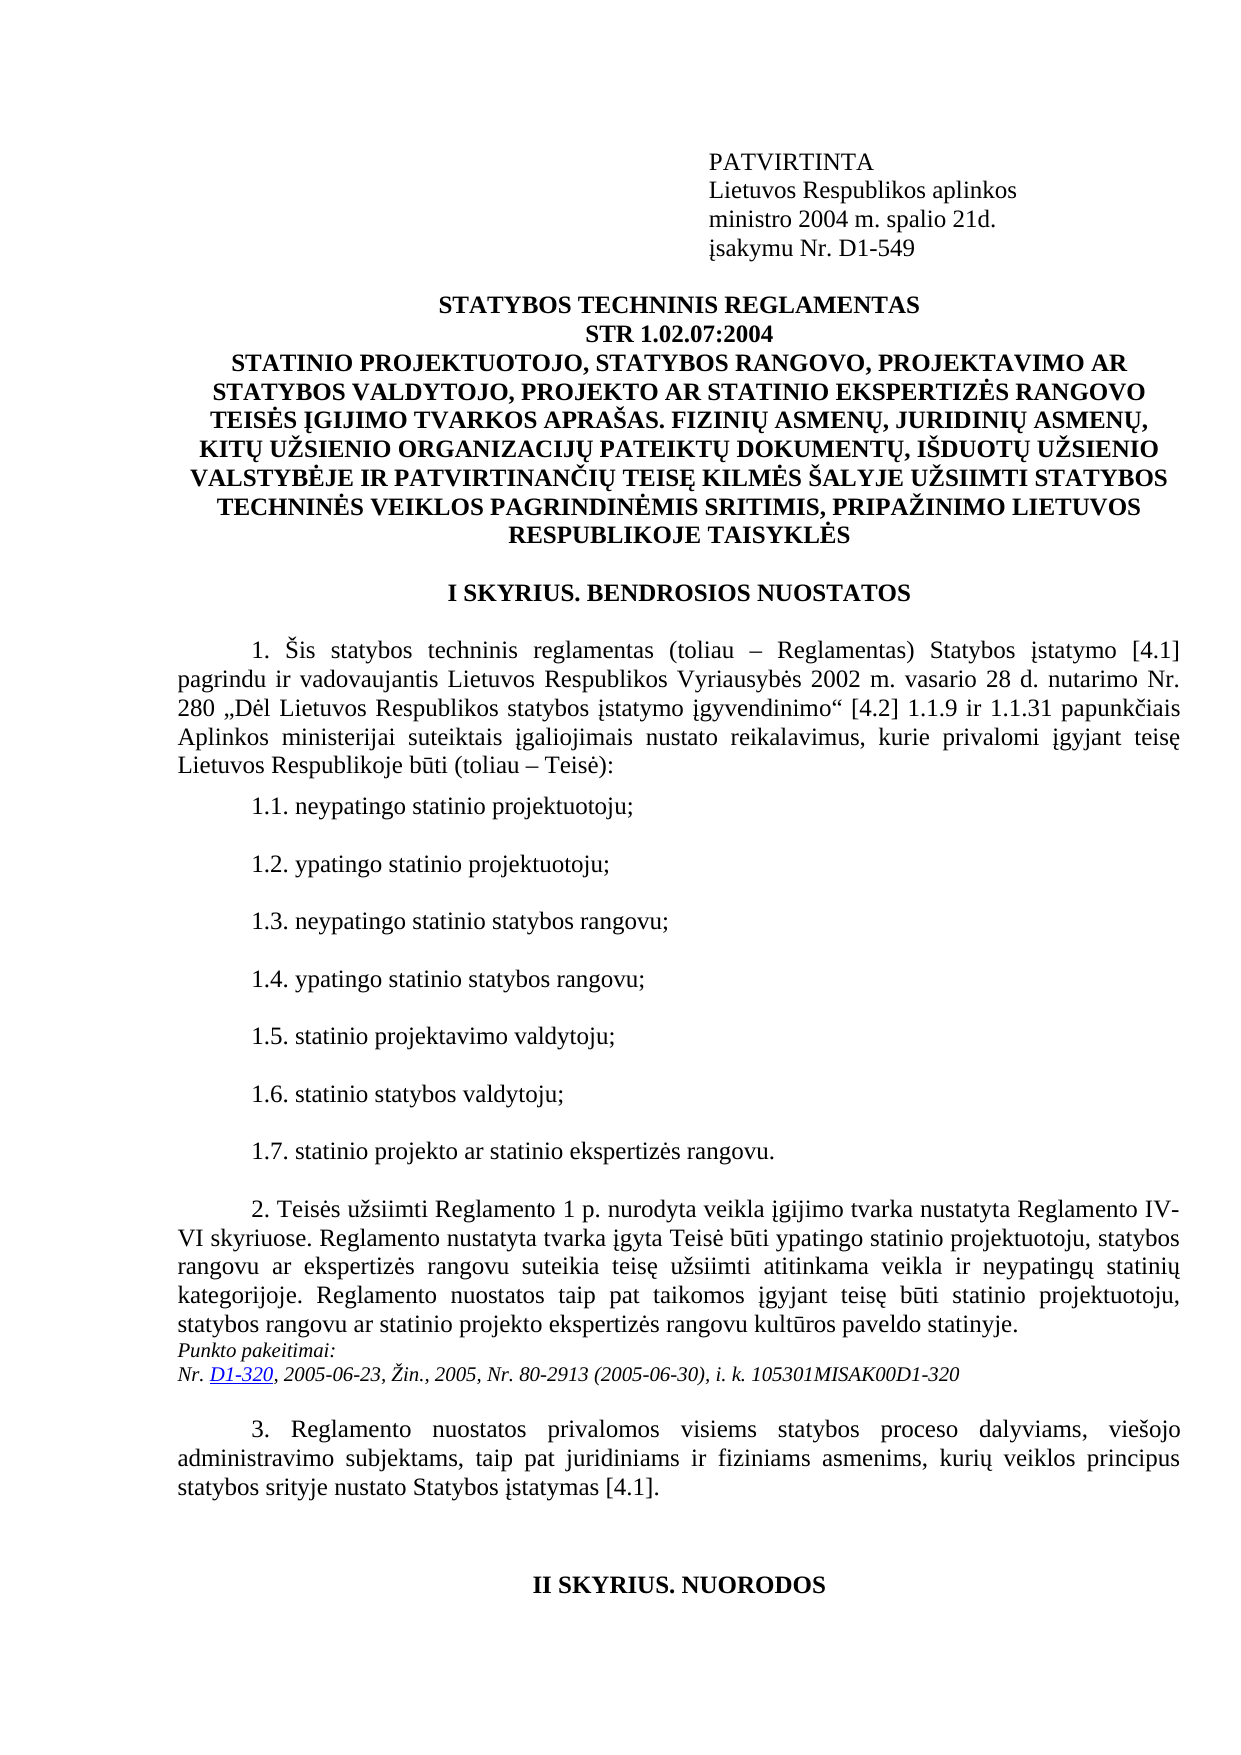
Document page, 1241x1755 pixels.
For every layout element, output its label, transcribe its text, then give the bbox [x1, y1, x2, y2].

text ministro 2004 m. spalio 21d. [177, 204, 1181, 233]
text įsakymu Nr. D1-549 [177, 233, 1181, 262]
text Punkto pakeitimai: [177, 1338, 1181, 1362]
text PATVIRTINTA [177, 147, 1181, 176]
text 1.4. ypatingo statinio statybos rangovu; [177, 964, 1181, 993]
text 1.5. statinio projektavimo valdytoju; [177, 1021, 1181, 1050]
text I SKYRIUS. BENDROSIOS NUOSTATOS [177, 578, 1181, 607]
text 1.1. neypatingo statinio projektuotoju; [177, 791, 1181, 820]
text Nr. D1-320, 2005-06-23, Žin., 2005, Nr. 80-2913 (2005-06-30), i. k. 105301MISAK00D1-320 [177, 1362, 1181, 1386]
text 1. Šis statybos techninis reglamentas (toliau – Reglamentas) Statybos įstatymo [4.1] pagrindu ir vadovaujantis Lietuvos Respublikos Vyriausybės 2002 m. vasario 28 d. nutarimo Nr. 280 „Dėl Lietuvos Respublikos statybos įstatymo įgyvendinimo“ [4.2] 1.1.9 ir 1.1.31 papunkčiais Aplinkos ministerijai suteiktais įgaliojimais nustato reikalavimus, kurie privalomi įgyjant teisę Lietuvos Respublikoje būti (toliau – Teisė): [177, 636, 1181, 779]
text II SKYRIUS. NUORODOS [177, 1570, 1181, 1599]
text STATYBOS TECHNINIS REGLAMENTAS STR 1.02.07:2004 [177, 291, 1181, 348]
text 3. Reglamento nuostatos privalomos visiems statybos proceso dalyviams, viešojo administravimo subjektams, taip pat juridiniams ir fiziniams asmenims, kurių veiklos principus statybos srityje nustato Statybos įstatymas [4.1]. [177, 1414, 1181, 1501]
text 2. Teisės užsiimti Reglamento 1 p. nurodyta veikla įgijimo tvarka nustatyta Reglamento IV-VI skyriuose. Reglamento nustatyta tvarka įgyta Teisė būti ypatingo statinio projektuotoju, statybos rangovu ar ekspertizės rangovu suteikia teisę užsiimti atitinkama veikla ir neypatingų statinių kategorijoje. Reglamento nuostatos taip pat taikomos įgyjant teisę būti statinio projektuotoju, statybos rangovu ar statinio projekto ekspertizės rangovu kultūros paveldo statinyje. [177, 1194, 1181, 1338]
text Lietuvos Respublikos aplinkos [177, 176, 1181, 204]
text 1.3. neypatingo statinio statybos rangovu; [177, 906, 1181, 935]
text 1.7. statinio projekto ar statinio ekspertizės rangovu. [177, 1136, 1181, 1165]
text STATINIO PROJEKTUOTOJO, STATYBOS RANGOVO, PROJEKTAVIMO AR STATYBOS VALDYTOJO, PROJEKTO AR STATINIO EKSPERTIZĖS RANGOVO TEISĖS ĮGIJIMO TVARKOS APRAŠAS. FIZINIŲ ASMENŲ, JURIDINIŲ ASMENŲ, KITŲ UŽSIENIO ORGANIZACIJŲ PATEIKTŲ DOKUMENTŲ, IŠDUOTŲ UŽSIENIO VALSTYBĖJE IR PATVIRTINANČIŲ TEISĘ KILMĖS ŠALYJE UŽSIIMTI STATYBOS TECHNINĖS VEIKLOS PAGRINDINĖMIS SRITIMIS, PRIPAŽINIMO LIETUVOS RESPUBLIKOJE TAISYKLĖS [177, 348, 1181, 549]
text 1.6. statinio statybos valdytoju; [177, 1079, 1181, 1108]
text 1.2. ypatingo statinio projektuotoju; [177, 849, 1181, 878]
